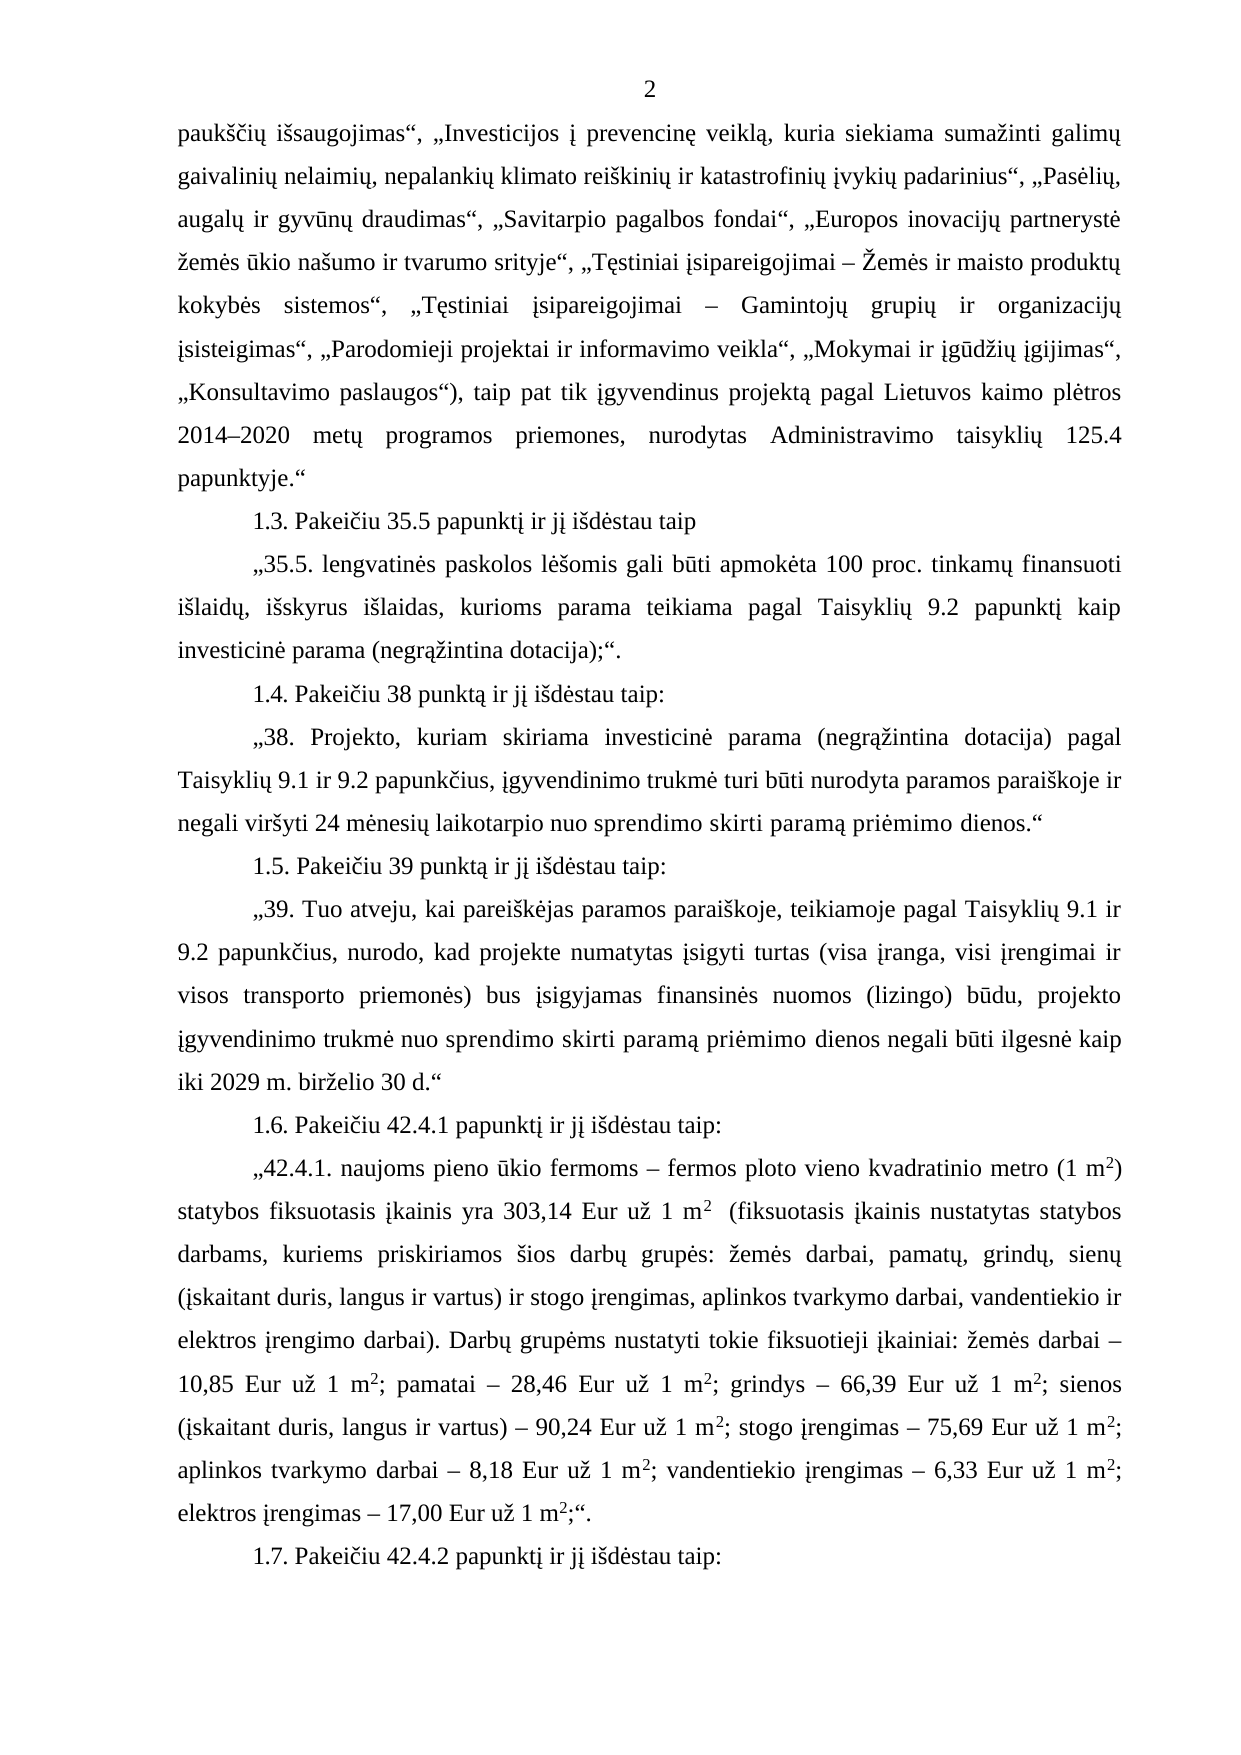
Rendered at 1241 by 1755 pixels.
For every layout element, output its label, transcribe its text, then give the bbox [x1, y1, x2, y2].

text „38. Projekto, kuriam skiriama investicinė parama (negrąžintina dotacija) pagal Taisyklių 9.1 ir 9.2 papunkčius, įgyvendinimo trukmė turi būti nurodyta paramos paraiškoje ir negali viršyti 24 mėnesių laikotarpio nuo sprendimo skirti paramą priėmimo dienos.“ [177, 722, 1122, 837]
text 1.4. Pakeičiu 38 punktą ir jį išdėstau taip: [177, 679, 1122, 707]
text 1.3. Pakeičiu 35.5 papunktį ir jį išdėstau taip [177, 506, 1122, 535]
text „42.4.1. naujoms pieno ūkio fermoms – fermos ploto vieno kvadratinio metro (1 m2) statybos fiksuotasis įkainis yra 303,14 Eur už 1 m2 (fiksuotasis įkainis nustatytas statybos darbams, kuriems priskiriamos šios darbų grupės: žemės darbai, pamatų, grindų, sienų (įskaitant duris, langus ir vartus) ir stogo įrengimas, aplinkos tvarkymo darbai, vandentiekio ir elektros įrengimo darbai). Darbų grupėms nustatyti tokie fiksuotieji įkainiai: žemės darbai – 10,85 Eur už 1 m2; pamatai – 28,46 Eur už 1 m2; grindys – 66,39 Eur už 1 m2; sienos (įskaitant duris, langus ir vartus) – 90,24 Eur už 1 m2; stogo įrengimas – 75,69 Eur už 1 m2; aplinkos tvarkymo darbai – 8,18 Eur už 1 m2; vandentiekio įrengimas – 6,33 Eur už 1 m2; elektros įrengimas – 17,00 Eur už 1 m2;“. [177, 1153, 1122, 1527]
text „35.5. lengvatinės paskolos lėšomis gali būti apmokėta 100 proc. tinkamų finansuoti išlaidų, išskyrus išlaidas, kurioms parama teikiama pagal Taisyklių 9.2 papunktį kaip investicinė parama (negrąžintina dotacija);“. [177, 549, 1122, 664]
text 1.7. Pakeičiu 42.4.2 papunktį ir jį išdėstau taip: [177, 1541, 1122, 1570]
text 1.5. Pakeičiu 39 punktą ir jį išdėstau taip: [177, 851, 1122, 880]
text paukščių išsaugojimas“, „Investicijos į prevencinę veiklą, kuria siekiama sumažinti galimų gaivalinių nelaimių, nepalankių klimato reiškinių ir katastrofinių įvykių padarinius“, „Pasėlių, augalų ir gyvūnų draudimas“, „Savitarpio pagalbos fondai“, „Europos inovacijų partnerystė žemės ūkio našumo ir tvarumo srityje“, „Tęstiniai įsipareigojimai – Žemės ir maisto produktų kokybės sistemos“, „Tęstiniai įsipareigojimai – Gamintojų grupių ir organizacijų įsisteigimas“, „Parodomieji projektai ir informavimo veikla“, „Mokymai ir įgūdžių įgijimas“, „Konsultavimo paslaugos“), taip pat tik įgyvendinus projektą pagal Lietuvos kaimo plėtros 2014–2020 metų programos priemones, nurodytas Administravimo taisyklių 125.4 papunktyje.“ [177, 118, 1122, 492]
text „39. Tuo atveju, kai pareiškėjas paramos paraiškoje, teikiamoje pagal Taisyklių 9.1 ir 9.2 papunkčius, nurodo, kad projekte numatytas įsigyti turtas (visa įranga, visi įrengimai ir visos transporto priemonės) bus įsigyjamas finansinės nuomos (lizingo) būdu, projekto įgyvendinimo trukmė nuo sprendimo skirti paramą priėmimo dienos negali būti ilgesnė kaip iki 2029 m. birželio 30 d.“ [177, 894, 1122, 1096]
text 1.6. Pakeičiu 42.4.1 papunktį ir jį išdėstau taip: [177, 1110, 1122, 1139]
